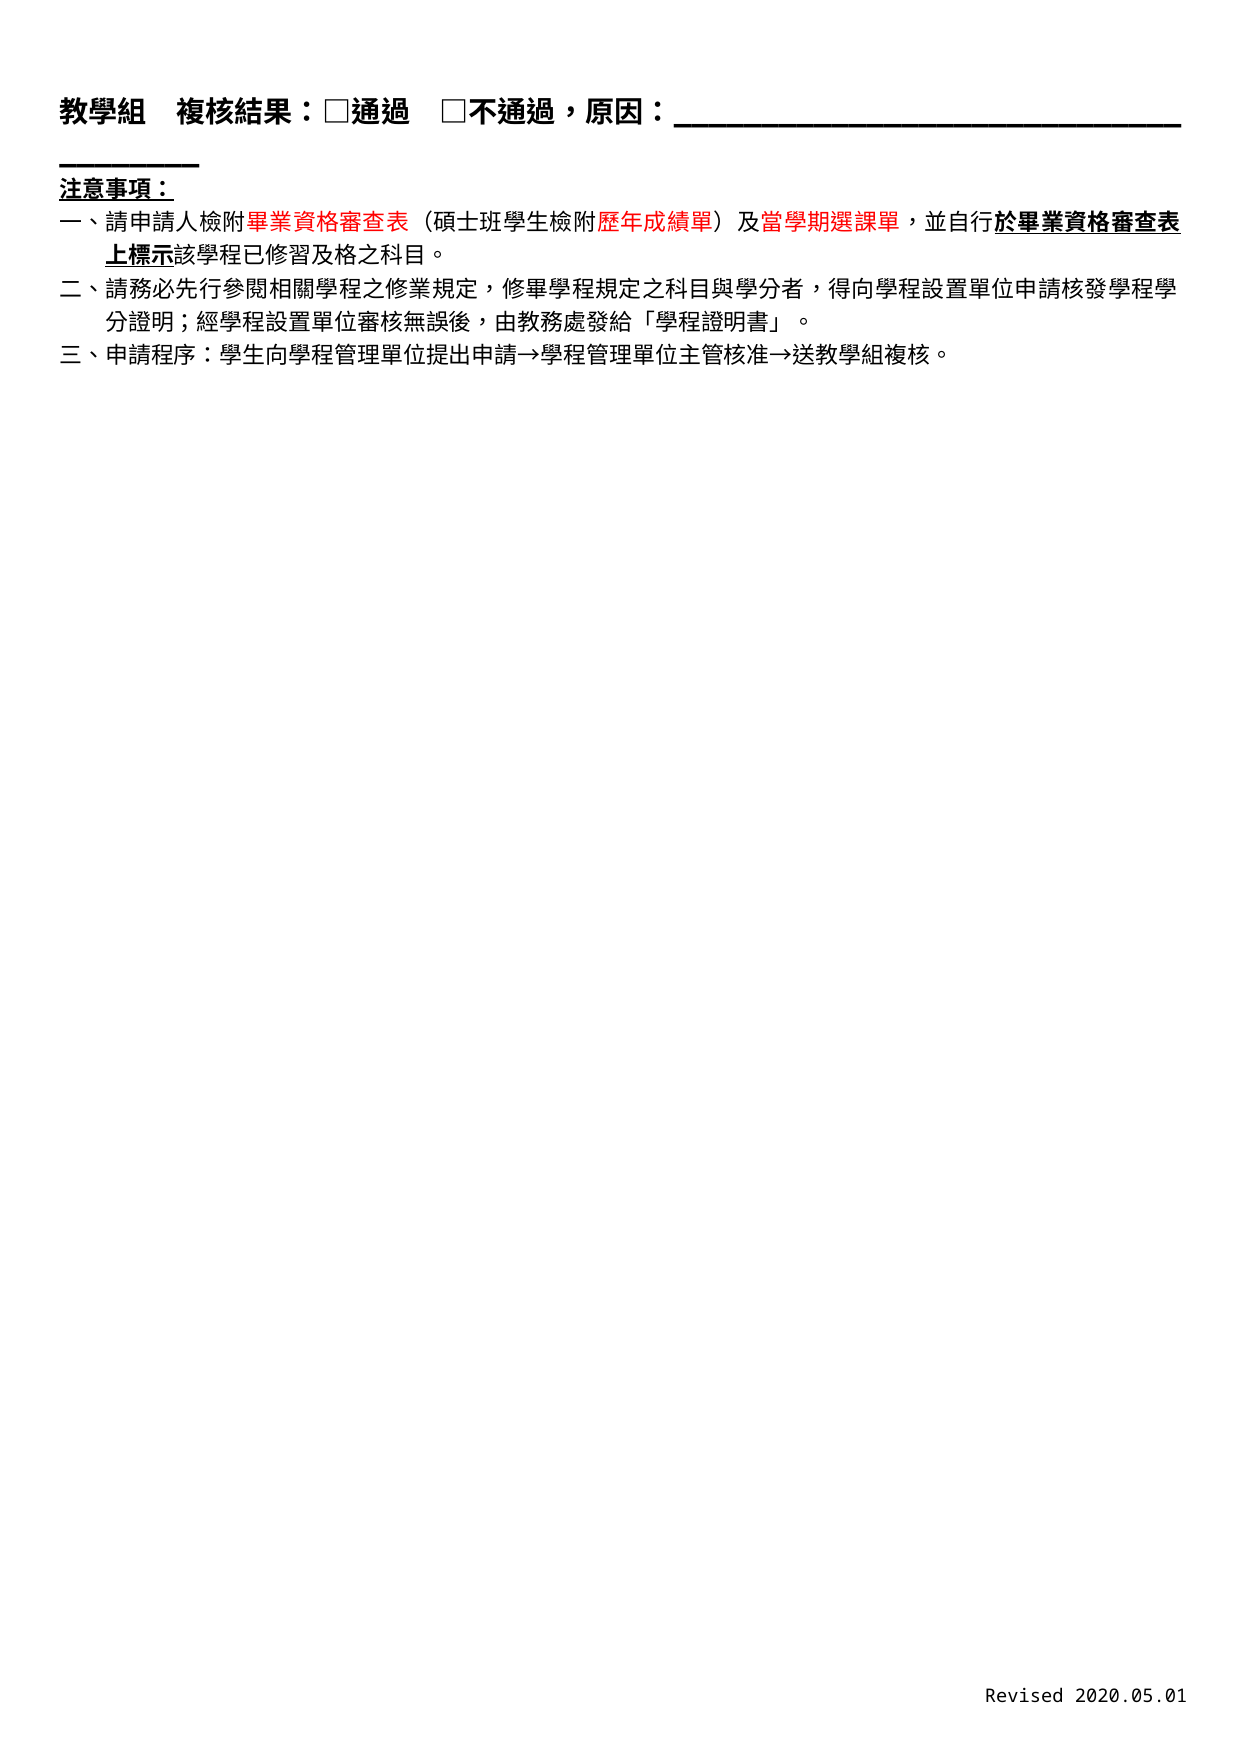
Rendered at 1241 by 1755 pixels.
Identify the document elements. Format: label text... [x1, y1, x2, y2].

text 一、請申請人檢附畢業資格審查表（碩士班學生檢附歷年成績單）及當學期選課單，並自行於畢業資格審查表上標示該學程已修習及格之科目。 [59, 204, 1181, 270]
text 注意事項： [59, 171, 1181, 204]
text 教學組 複核結果：□通過 □不通過，原因：_____________________________________ [59, 89, 1181, 171]
text 二、請務必先行參閱相關學程之修業規定，修畢學程規定之科目與學分者，得向學程設置單位申請核發學程學分證明；經學程設置單位審核無誤後，由教務處發給「學程證明書」。 [59, 270, 1181, 337]
text 三、申請程序：學生向學程管理單位提出申請→學程管理單位主管核准→送教學組複核。 [59, 337, 1181, 370]
